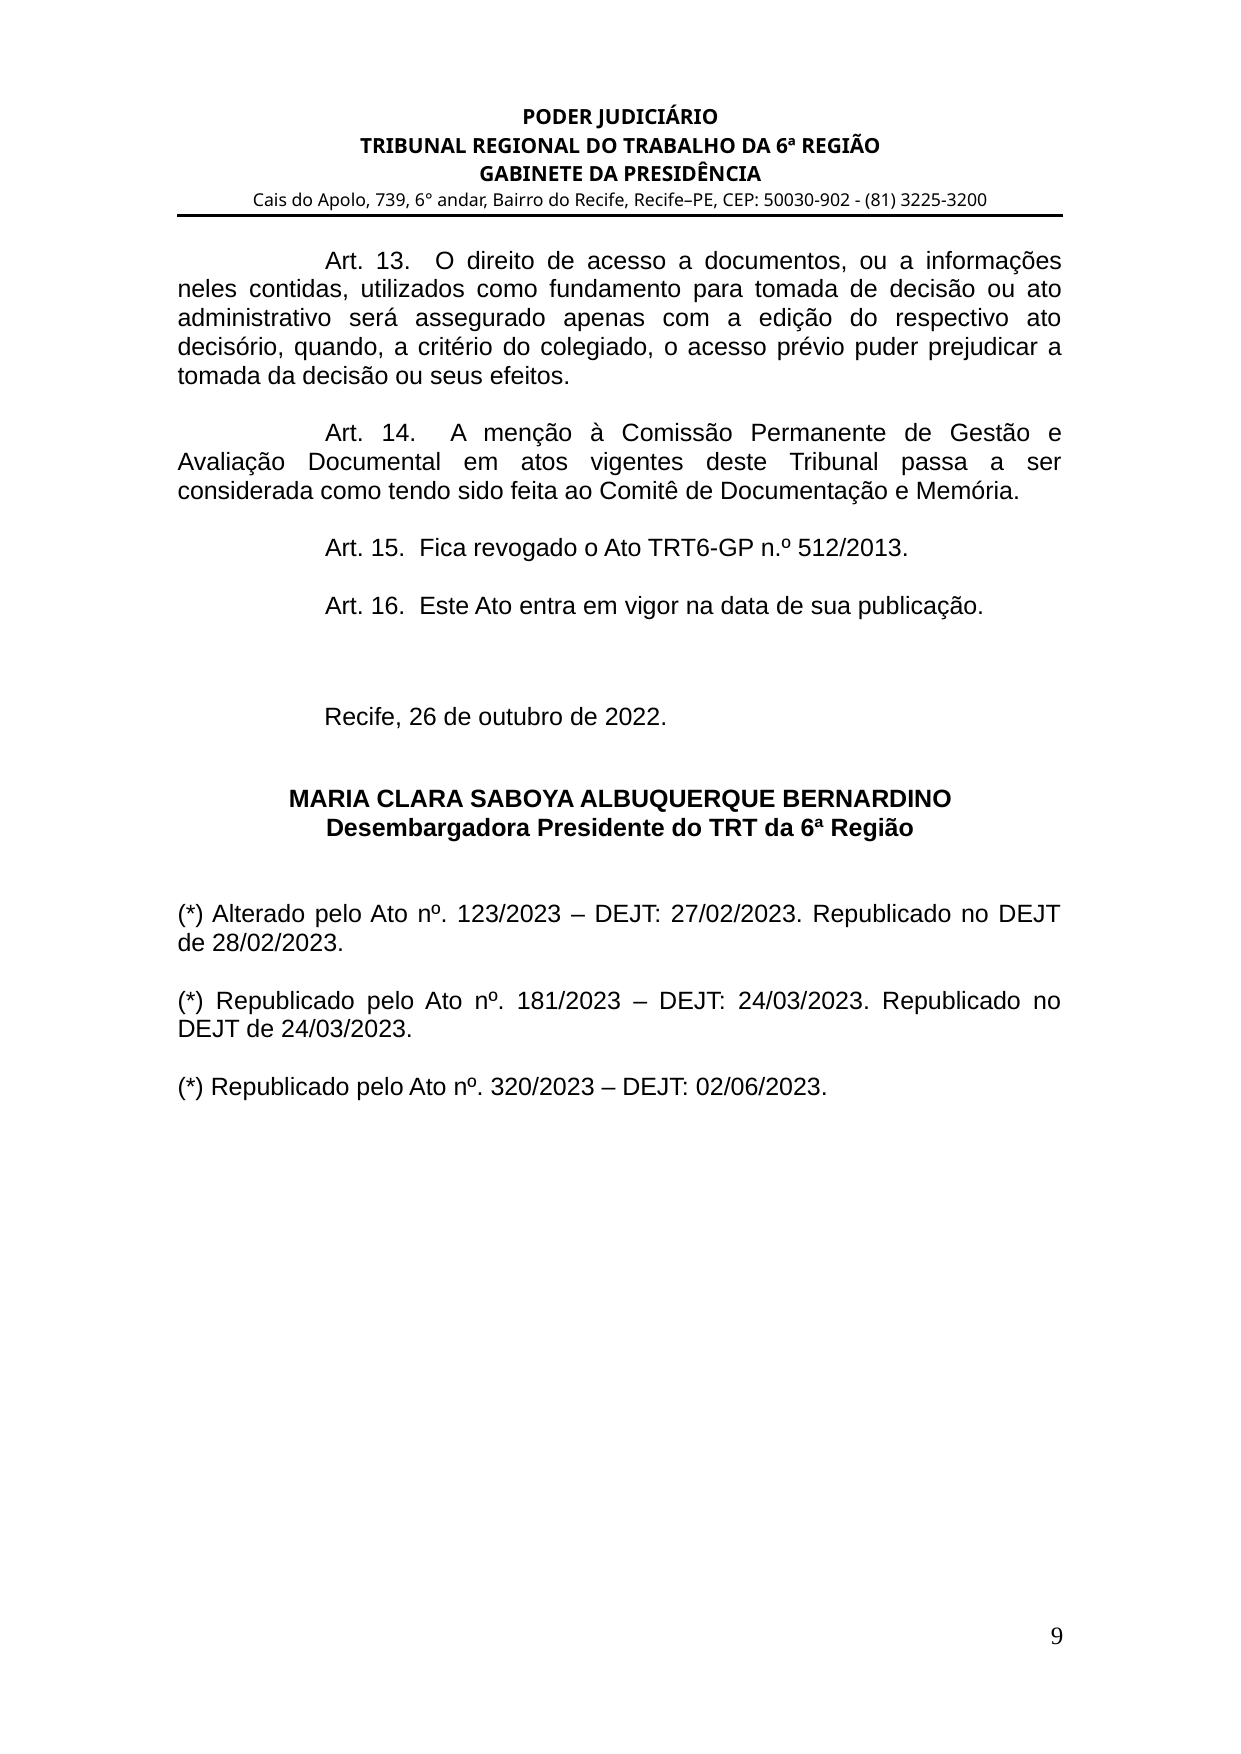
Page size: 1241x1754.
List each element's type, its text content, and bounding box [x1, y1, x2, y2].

text Art. 14. A menção à Comissão Permanente de Gestão e Avaliação Documental em atos vigentes deste Tribunal passa a ser considerada como tendo sido feita ao Comitê de Documentação e Memória. [177, 418, 1063, 504]
text (*) Republicado pelo Ato nº. 181/2023 – DEJT: 24/03/2023. Republicado no DEJT de 24/03/2023. [177, 986, 1063, 1043]
text Desembargadora Presidente do TRT da 6ª Região [177, 813, 1063, 842]
text Art. 16. Este Ato entra em vigor na data de sua publicação. [177, 591, 1063, 619]
text MARIA CLARA SABOYA ALBUQUERQUE BERNARDINO [177, 784, 1063, 813]
text Recife, 26 de outubro de 2022. [177, 702, 1063, 731]
text Art. 13. O direito de acesso a documentos, ou a informações neles contidas, utilizados como fundamento para tomada de decisão ou ato administrativo será assegurado apenas com a edição do respectivo ato decisório, quando, a critério do colegiado, o acesso prévio puder prejudicar a tomada da decisão ou seus efeitos. [177, 246, 1063, 389]
text (*) Republicado pelo Ato nº. 320/2023 – DEJT: 02/06/2023. [177, 1072, 1063, 1101]
text Art. 15. Fica revogado o Ato TRT6-GP n.º 512/2013. [177, 533, 1063, 562]
text (*) Alterado pelo Ato nº. 123/2023 – DEJT: 27/02/2023. Republicado no DEJT de 28/02/2023. [177, 899, 1063, 957]
